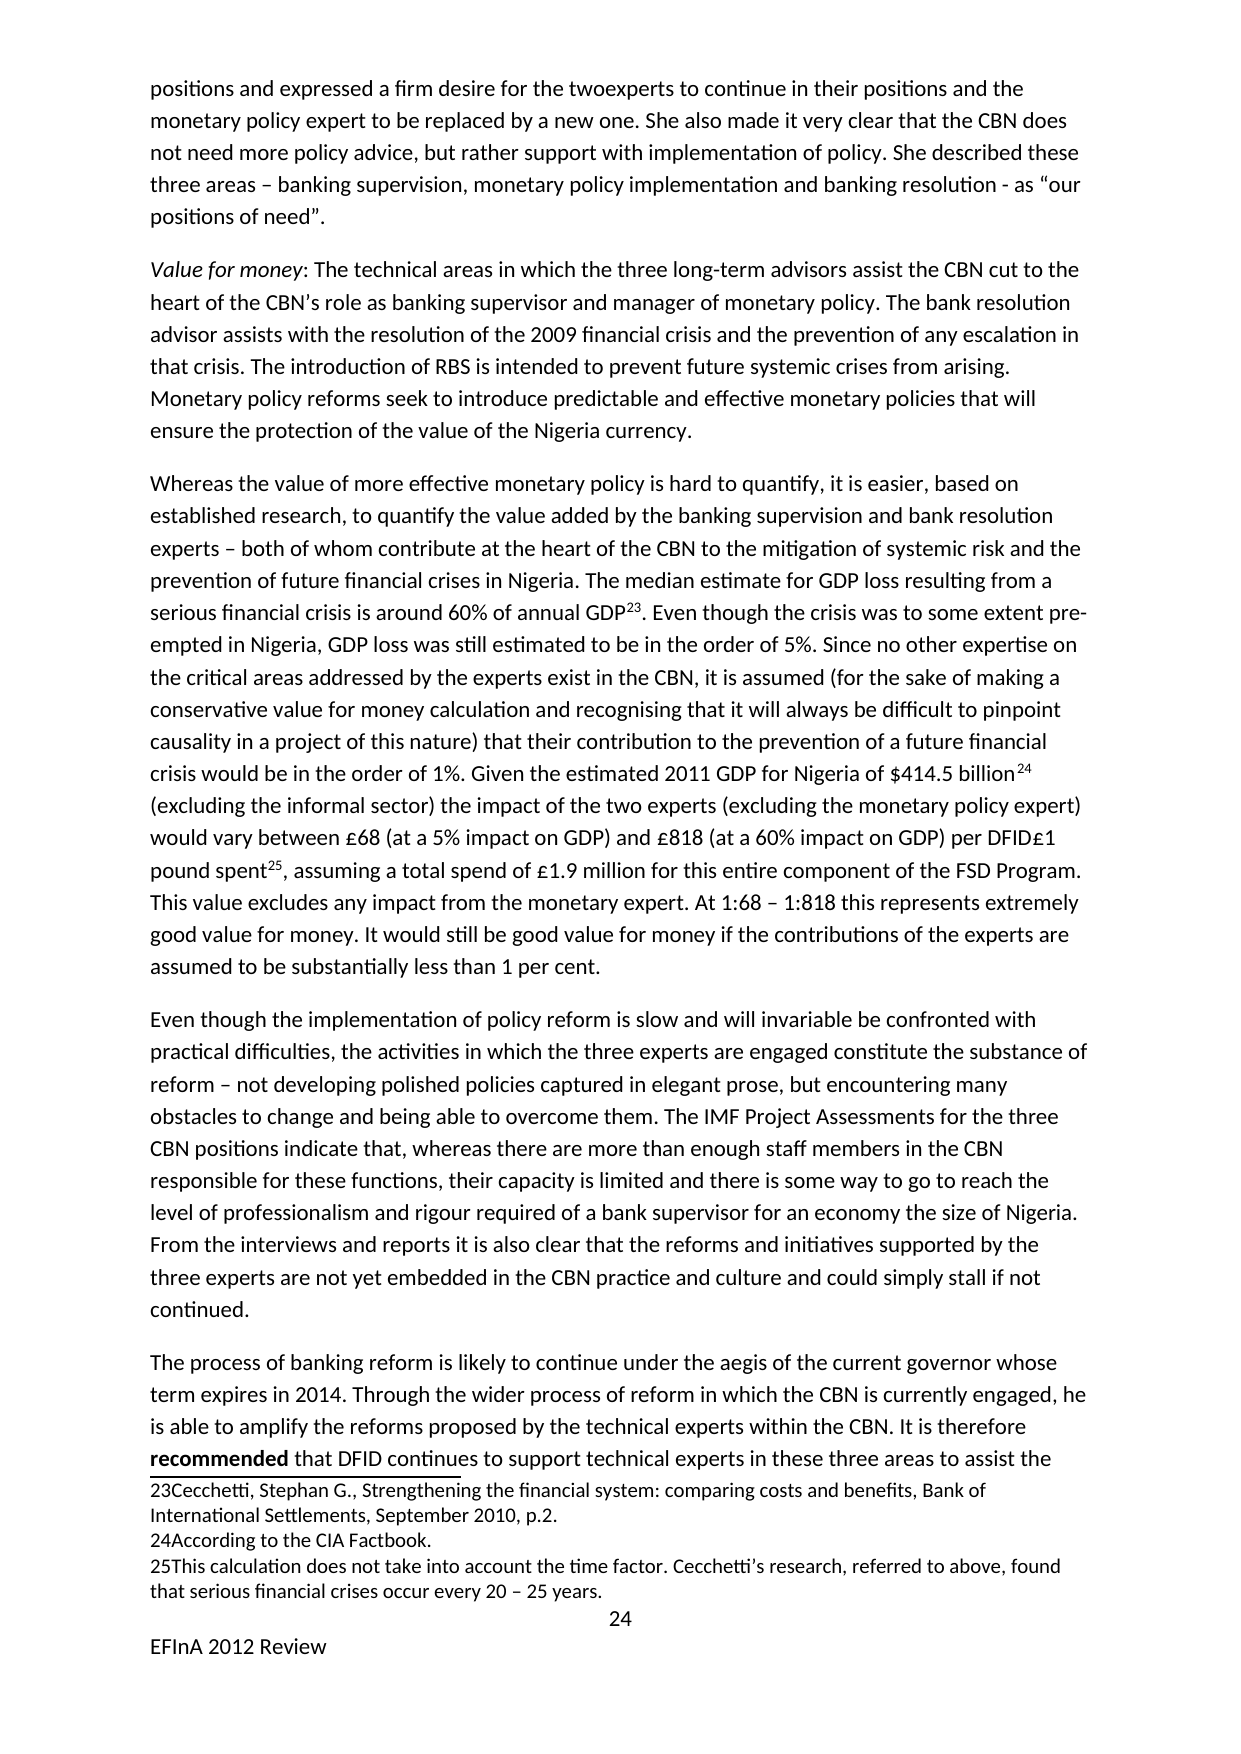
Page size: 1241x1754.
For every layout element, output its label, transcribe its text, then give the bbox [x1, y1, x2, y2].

text This calculation does not take into account the time factor. Cecchetti’s research, referred to above, found that serious financial crises occur every 20 – 25 years. [150, 1553, 1090, 1604]
text According to the CIA Factbook. [150, 1528, 1090, 1553]
text positions and expressed a firm desire for the twoexperts to continue in their positions and the monetary policy expert to be replaced by a new one. She also made it very clear that the CBN does not need more policy advice, but rather support with implementation of policy. She described these three areas – banking supervision, monetary policy implementation and banking resolution - as “our positions of need”. [150, 74, 1090, 231]
text Value for money: The technical areas in which the three long-term advisors assist the CBN cut to the heart of the CBN’s role as banking supervisor and manager of monetary policy. The bank resolution advisor assists with the resolution of the 2009 financial crisis and the prevention of any escalation in that crisis. The introduction of RBS is intended to prevent future systemic crises from arising. Monetary policy reforms seek to introduce predictable and effective monetary policies that will ensure the protection of the value of the Nigeria currency. [150, 256, 1090, 444]
text Whereas the value of more effective monetary policy is hard to quantify, it is easier, based on established research, to quantify the value added by the banking supervision and bank resolution experts – both of whom contribute at the heart of the CBN to the mitigation of systemic risk and the prevention of future financial crises in Nigeria. The median estimate for GDP loss resulting from a serious financial crisis is around 60% of annual GDP. Even though the crisis was to some extent pre-empted in Nigeria, GDP loss was still estimated to be in the order of 5%. Since no other expertise on the critical areas addressed by the experts exist in the CBN, it is assumed (for the sake of making a conservative value for money calculation and recognising that it will always be difficult to pinpoint causality in a project of this nature) that their contribution to the prevention of a future financial crisis would be in the order of 1%. Given the estimated 2011 GDP for Nigeria of $414.5 billion (excluding the informal sector) the impact of the two experts (excluding the monetary policy expert) would vary between £68 (at a 5% impact on GDP) and £818 (at a 60% impact on GDP) per DFID£1 pound spent, assuming a total spend of £1.9 million for this entire component of the FSD Program. This value excludes any impact from the monetary expert. At 1:68 – 1:818 this represents extremely good value for money. It would still be good value for money if the contributions of the experts are assumed to be substantially less than 1 per cent. [150, 469, 1090, 980]
text Cecchetti, Stephan G., Strengthening the financial system: comparing costs and benefits, Bank of International Settlements, September 2010, p.2. [150, 1477, 1090, 1528]
text The process of banking reform is likely to continue under the aegis of the current governor whose term expires in 2014. Through the wider process of reform in which the CBN is currently engaged, he is able to amplify the reforms proposed by the technical experts within the CBN. It is therefore recommended that DFID continues to support technical experts in these three areas to assist the [150, 1348, 1090, 1473]
text Even though the implementation of policy reform is slow and will invariable be confronted with practical difficulties, the activities in which the three experts are engaged constitute the substance of reform – not developing polished policies captured in elegant prose, but encountering many obstacles to change and being able to overcome them. The IMF Project Assessments for the three CBN positions indicate that, whereas there are more than enough staff members in the CBN responsible for these functions, their capacity is limited and there is some way to go to reach the level of professionalism and rigour required of a bank supervisor for an economy the size of Nigeria. From the interviews and reports it is also clear that the reforms and initiatives supported by the three experts are not yet embedded in the CBN practice and culture and could simply stall if not continued. [150, 1005, 1090, 1323]
